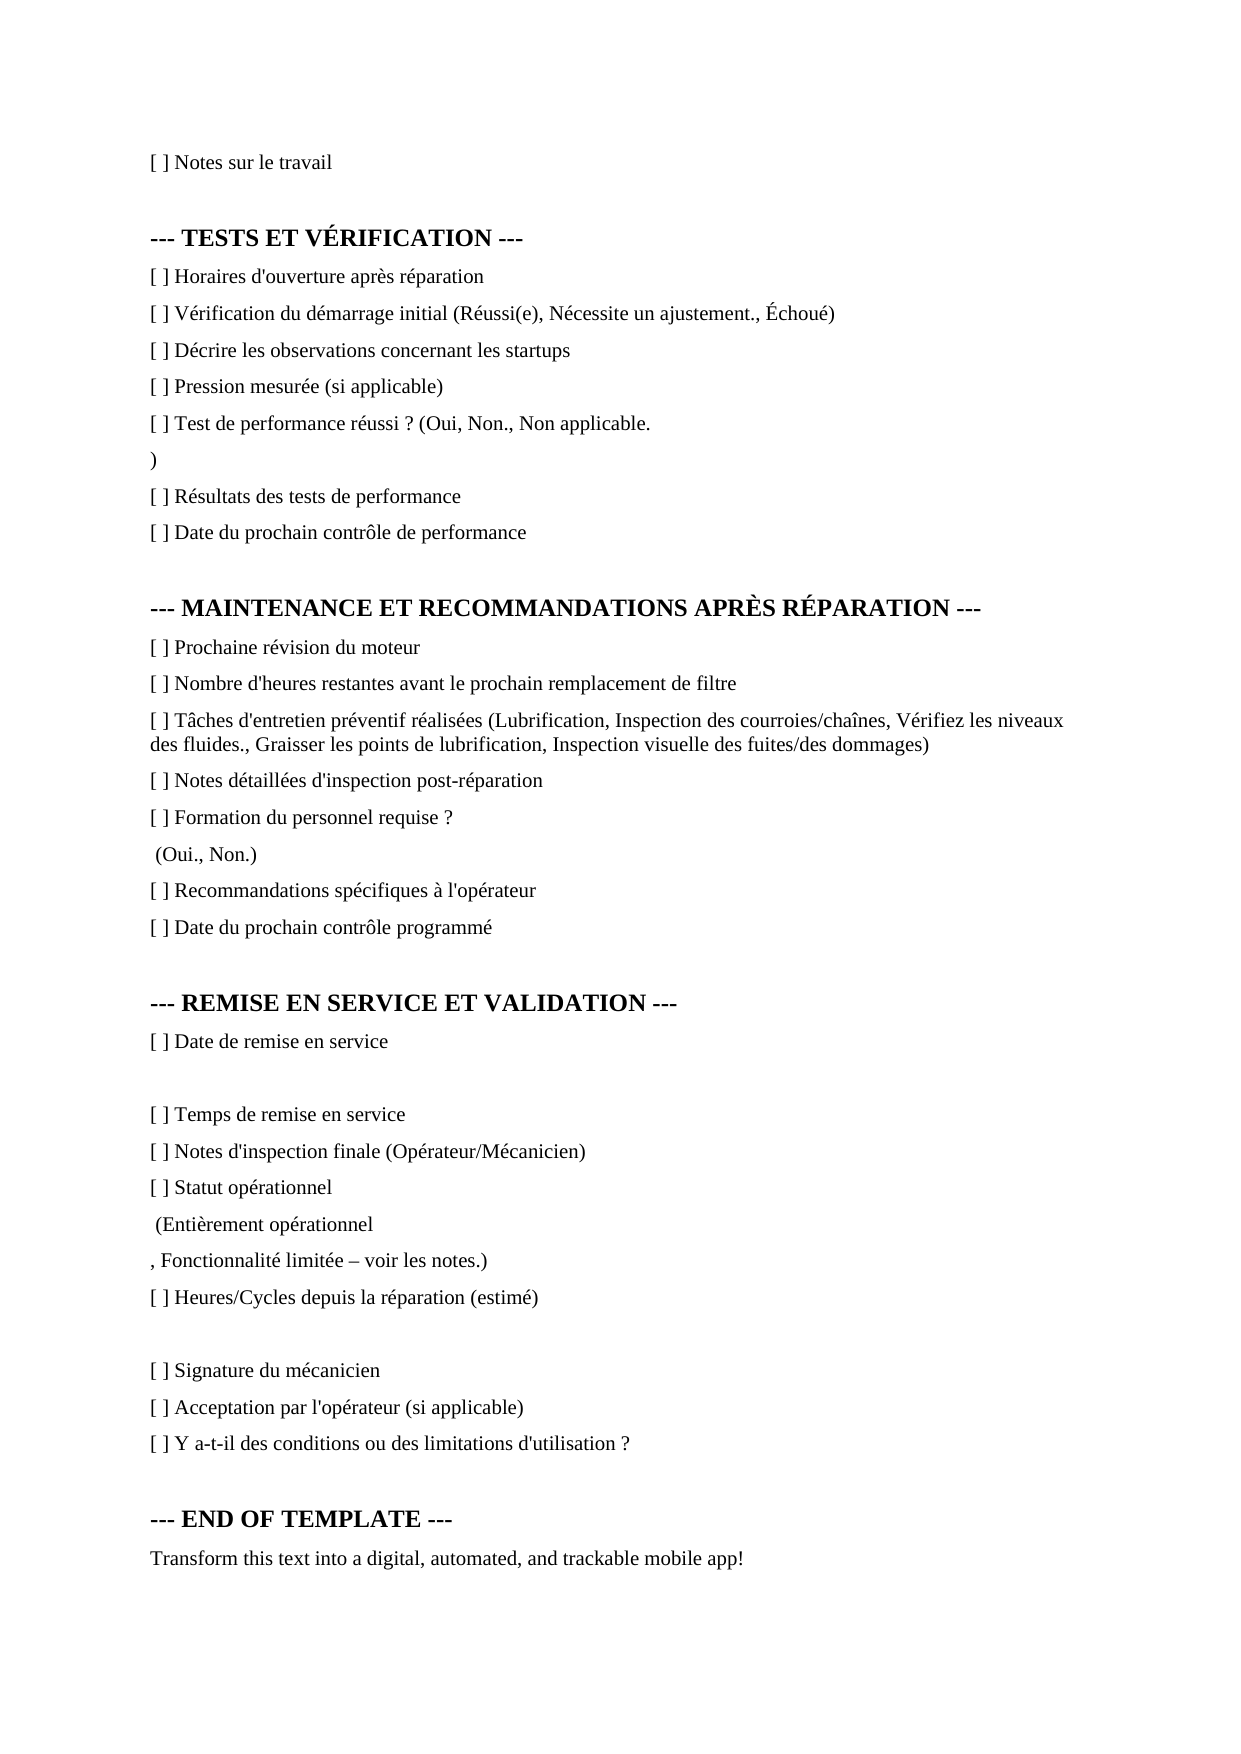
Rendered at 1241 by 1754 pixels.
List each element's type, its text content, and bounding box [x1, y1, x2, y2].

text [ ] Y a-t-il des conditions ou des limitations d'utilisation ? [150, 1431, 1090, 1455]
text [ ] Date du prochain contrôle de performance [150, 520, 1090, 544]
text [ ] Acceptation par l'opérateur (si applicable) [150, 1395, 1090, 1419]
text , Fonctionnalité limitée – voir les notes.) [150, 1248, 1090, 1272]
text --- MAINTENANCE ET RECOMMANDATIONS APRÈS RÉPARATION --- [150, 593, 1090, 622]
text [ ] Notes détaillées d'inspection post-réparation [150, 768, 1090, 792]
text [ ] Date du prochain contrôle programmé [150, 915, 1090, 939]
text [ ] Statut opérationnel [150, 1175, 1090, 1199]
text Transform this text into a digital, automated, and trackable mobile app! [150, 1546, 1090, 1570]
text --- REMISE EN SERVICE ET VALIDATION --- [150, 988, 1090, 1017]
text [ ] Pression mesurée (si applicable) [150, 374, 1090, 398]
text ) [150, 447, 1090, 471]
text [ ] Signature du mécanicien [150, 1358, 1090, 1382]
text [ ] Temps de remise en service [150, 1102, 1090, 1126]
text [ ] Prochaine révision du moteur [150, 635, 1090, 659]
text (Entièrement opérationnel [150, 1212, 1090, 1236]
text [ ] Notes d'inspection finale (Opérateur/Mécanicien) [150, 1139, 1090, 1163]
text [ ] Vérification du démarrage initial (Réussi(e), Nécessite un ajustement., Échoué) [150, 301, 1090, 325]
text [ ] Nombre d'heures restantes avant le prochain remplacement de filtre [150, 671, 1090, 695]
text [ ] Décrire les observations concernant les startups [150, 337, 1090, 362]
text [ ] Résultats des tests de performance [150, 484, 1090, 508]
text [ ] Tâches d'entretien préventif réalisées (Lubrification, Inspection des courroies/chaînes, Vérifiez les niveaux des fluides., Graisser les points de lubrification, Inspection visuelle des fuites/des dommages) [150, 708, 1090, 756]
text [ ] Recommandations spécifiques à l'opérateur [150, 878, 1090, 902]
text --- END OF TEMPLATE --- [150, 1504, 1090, 1533]
text [ ] Notes sur le travail [150, 150, 1090, 174]
text [ ] Test de performance réussi ? (Oui, Non., Non applicable. [150, 411, 1090, 435]
text [ ] Date de remise en service [150, 1029, 1090, 1053]
text --- TESTS ET VÉRIFICATION --- [150, 223, 1090, 252]
text [ ] Horaires d'ouverture après réparation [150, 264, 1090, 288]
text (Oui., Non.) [150, 842, 1090, 866]
text [ ] Formation du personnel requise ? [150, 805, 1090, 829]
text [ ] Heures/Cycles depuis la réparation (estimé) [150, 1285, 1090, 1309]
